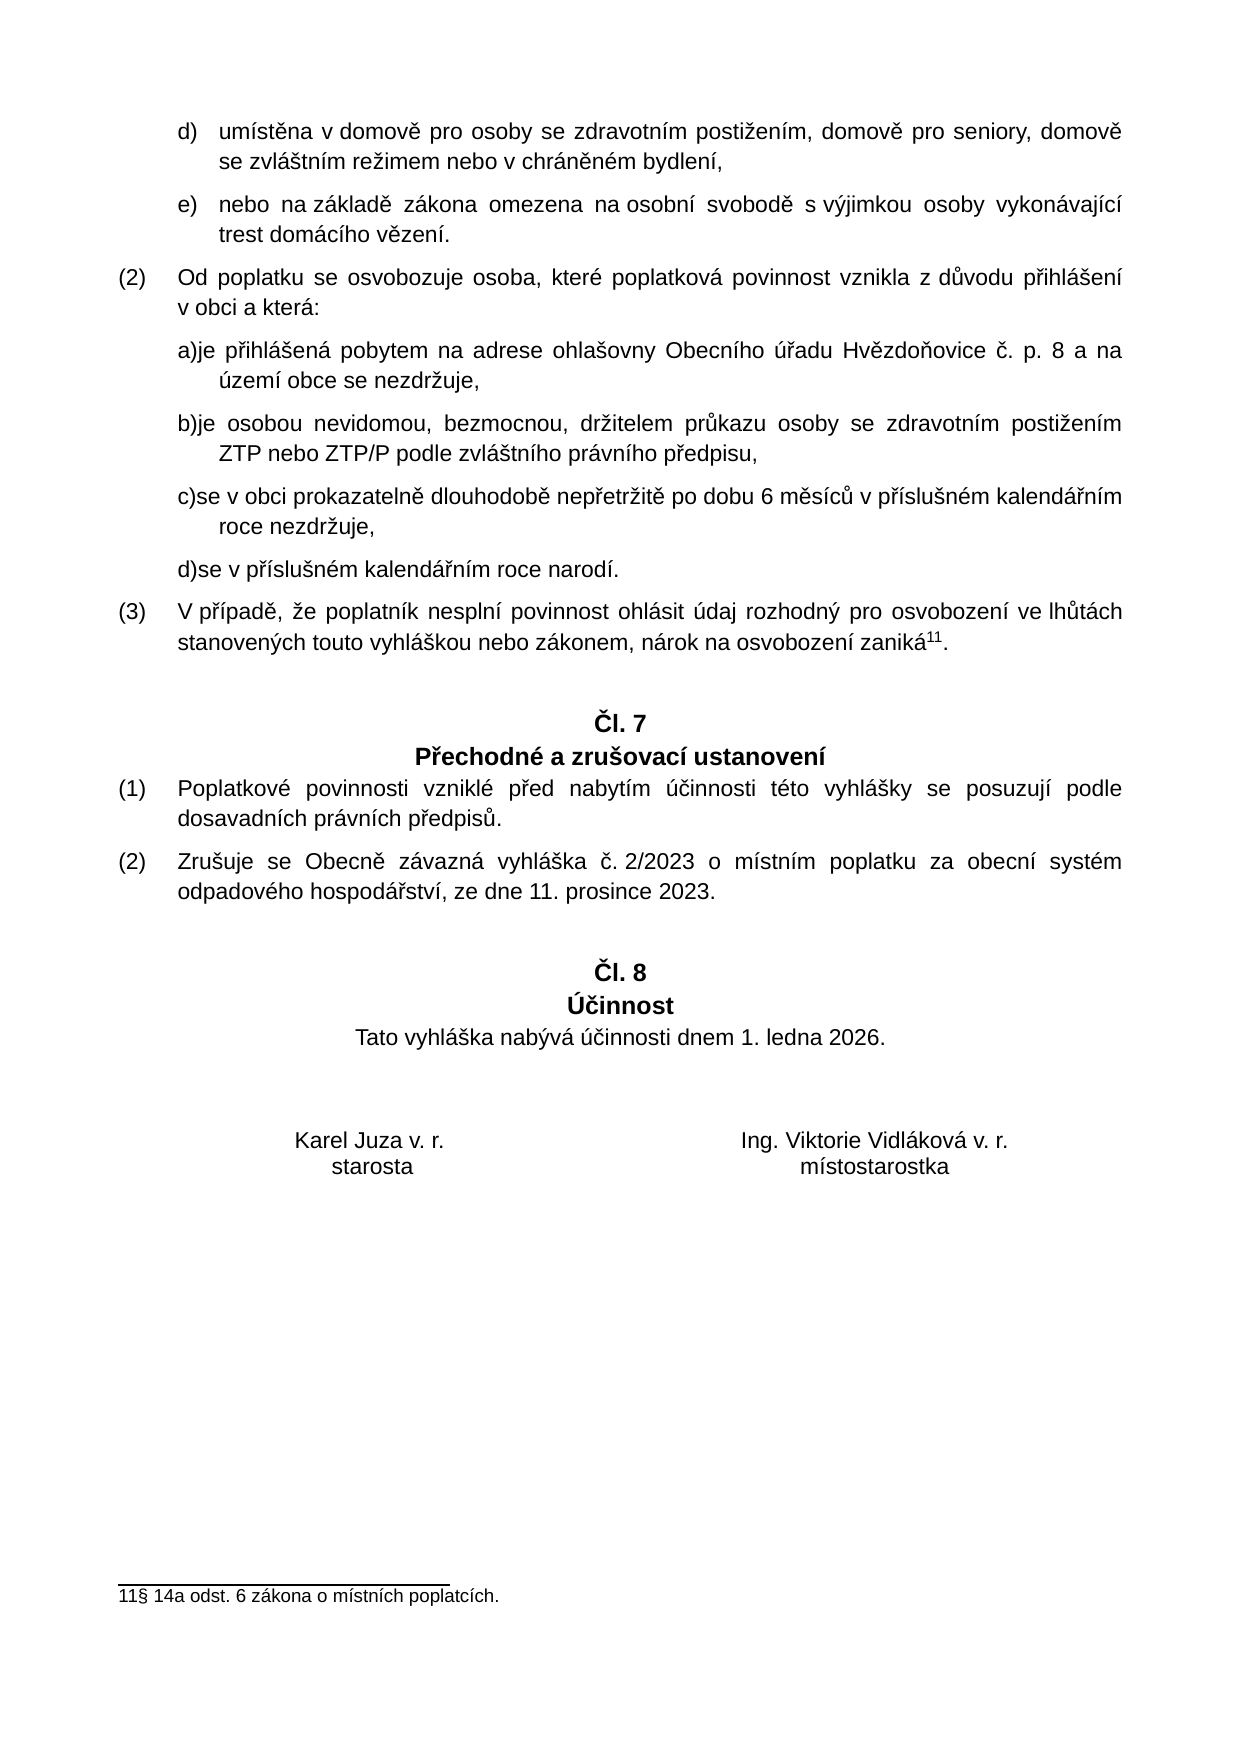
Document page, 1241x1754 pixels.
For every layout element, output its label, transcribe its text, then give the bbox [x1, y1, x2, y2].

list Od poplatku se osvobozuje osoba, které poplatková povinnost vznikla z důvodu přihlášení v obci a která: [118, 264, 1122, 321]
list § 14a odst. 6 zákona o místních poplatcích. [118, 1585, 1122, 1607]
list V případě, že poplatník nesplní povinnost ohlásit údaj rozhodný pro osvobození ve lhůtách stanovených touto vyhláškou nebo zákonem, nárok na osvobození zaniká. [118, 598, 1122, 655]
list Zrušuje se Obecně závazná vyhláška č. 2/2023 o místním poplatku za obecní systém odpadového hospodářství, ze dne 11. prosince 2023. [118, 848, 1122, 904]
list je osobou nevidomou, bezmocnou, držitelem průkazu osoby se zdravotním postižením ZTP nebo ZTP/P podle zvláštního právního předpisu, [177, 410, 1122, 466]
list se v obci prokazatelně dlouhodobě nepřetržitě po dobu 6 měsíců v příslušném kalendářním roce nezdržuje, [177, 483, 1122, 539]
list umístěna v domově pro osoby se zdravotním postižením, domově pro seniory, domově se zvláštním režimem nebo v chráněném bydlení, [177, 118, 1122, 175]
table_cell [118, 1185, 620, 1303]
list nebo na základě zákona omezena na osobní svobodě s výjimkou osoby vykonávající trest domácího vězení. [177, 191, 1122, 248]
list Poplatkové povinnosti vzniklé před nabytím účinnosti této vyhlášky se posuzují podle dosavadních právních předpisů. [118, 775, 1122, 831]
table_header Karel Juza v. r. starosta [118, 1067, 620, 1185]
list je přihlášená pobytem na adrese ohlašovny Obecního úřadu Hvězdoňovice č. p. 8 a na území obce se nezdržuje, [177, 337, 1122, 393]
list se v příslušném kalendářním roce narodí. [177, 556, 1122, 582]
table_cell [620, 1185, 1122, 1303]
text Tato vyhláška nabývá účinnosti dnem 1. ledna 2026. [118, 1024, 1122, 1051]
table_header Ing. Viktorie Vidláková v. r. místostarostka [620, 1067, 1122, 1185]
subtitle Čl. 7 Přechodné a zrušovací ustanovení [118, 709, 1122, 771]
subtitle Čl. 8 Účinnost [118, 958, 1122, 1020]
